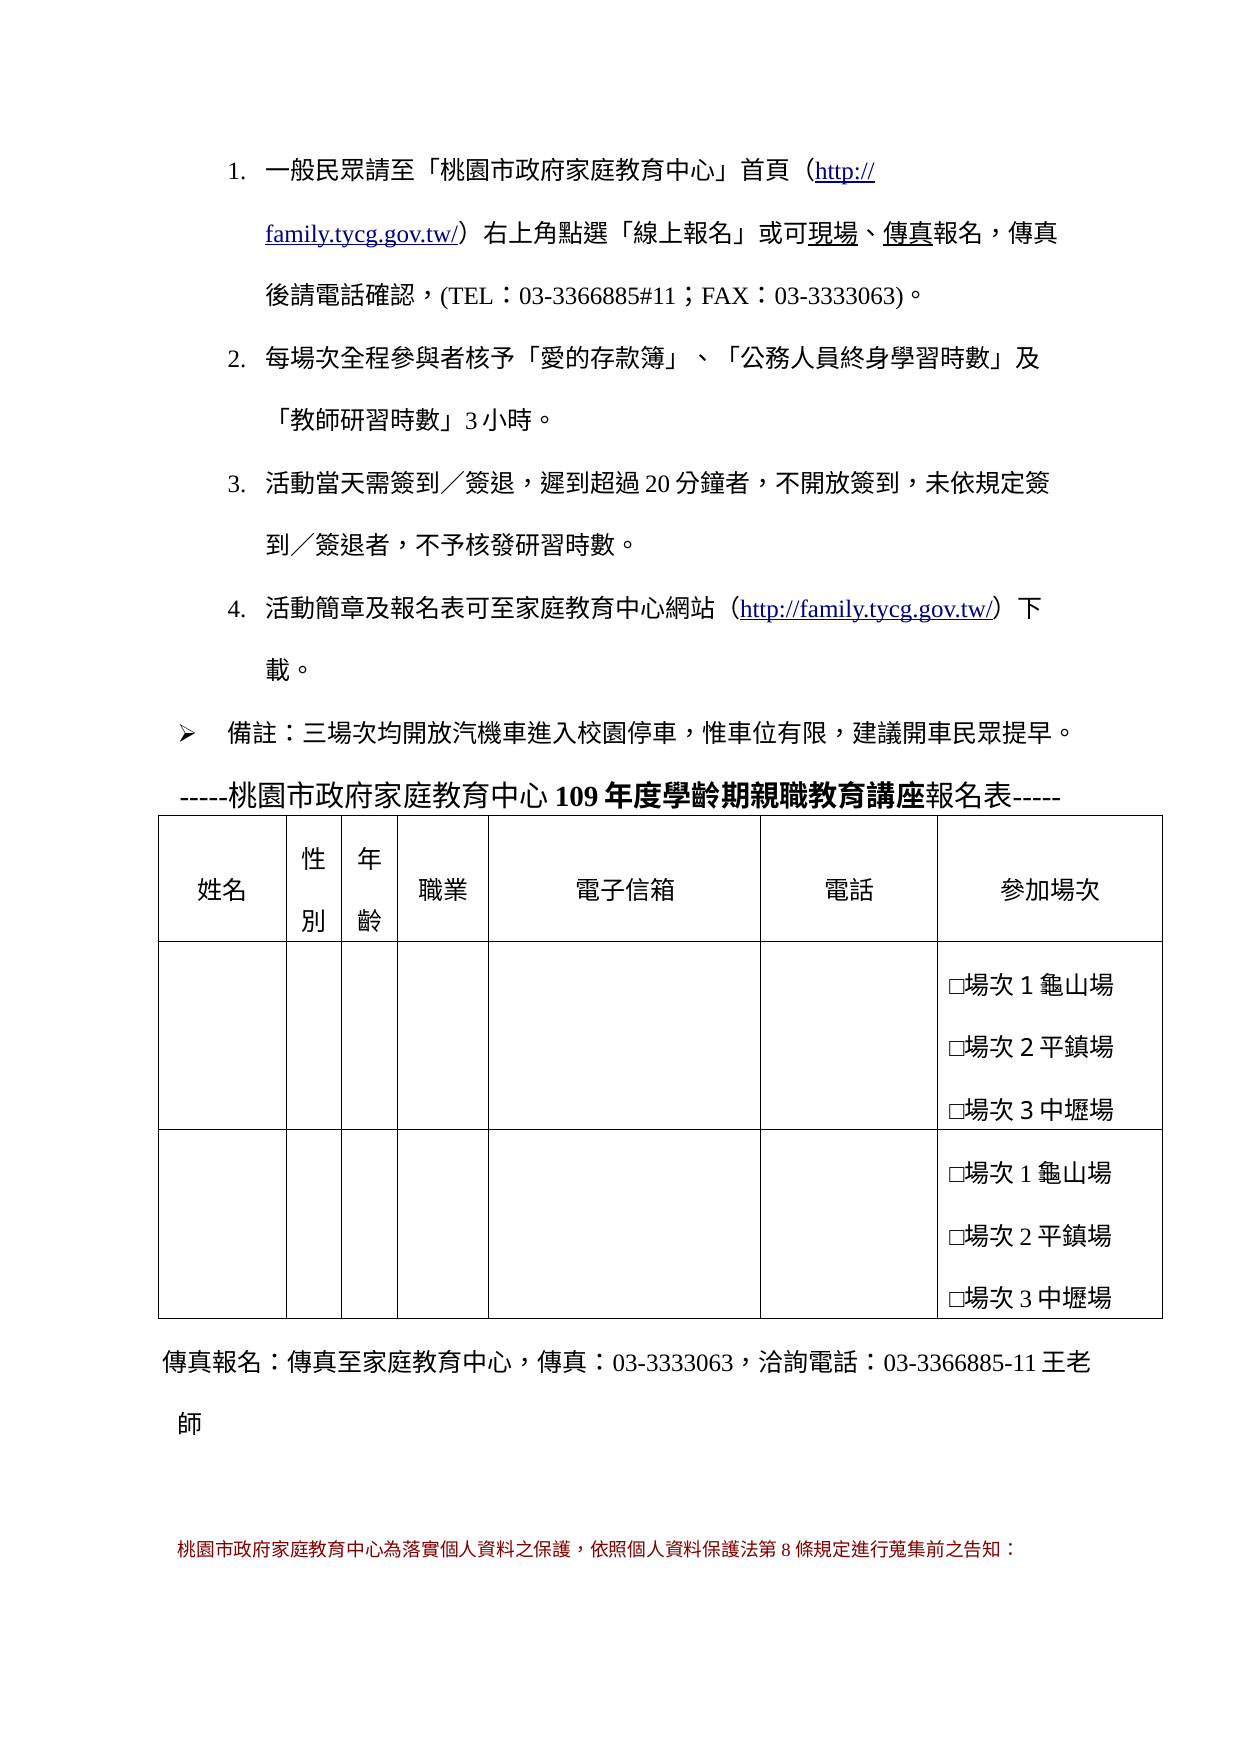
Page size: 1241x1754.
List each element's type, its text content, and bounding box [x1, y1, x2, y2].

list 活動當天需簽到／簽退，遲到超過20分鐘者，不開放簽到，未依規定簽到／簽退者，不予核發研習時數。 [227, 439, 1063, 564]
table_cell [287, 942, 341, 1129]
table_cell [159, 942, 286, 1129]
table_cell □場次1龜山場 □場次2平鎮場 □場次3中壢場 [938, 942, 1162, 1129]
list 備註：三場次均開放汽機車進入校園停車，惟車位有限，建議開車民眾提早。 [177, 689, 1063, 752]
table_cell [398, 942, 488, 1129]
table_cell [159, 1130, 286, 1318]
text 桃園市政府家庭教育中心為落實個人資料之保護，依照個人資料保護法第8 條規定進行蒐集前之告知： [177, 1506, 1063, 1569]
table_header 年 齡 [342, 816, 397, 941]
text 傳真報名：傳真至家庭教育中心，傳真：03-3333063，洽詢電話：03-3366885-11王老師 [162, 1319, 1107, 1444]
table_cell [342, 942, 397, 1129]
list 活動簡章及報名表可至家庭教育中心網站（http://family.tycg.gov.tw/）下載。 [227, 564, 1063, 689]
table_header 電話 [761, 816, 937, 941]
list 每場次全程參與者核予「愛的存款簿」、「公務人員終身學習時數」及「教師研習時數」3小時。 [227, 314, 1063, 439]
table_cell [398, 1130, 488, 1318]
table_cell [342, 1130, 397, 1318]
table_header 姓名 [159, 816, 286, 941]
table_cell [761, 942, 937, 1129]
list 一般民眾請至「桃園市政府家庭教育中心」首頁（http://family.tycg.gov.tw/）右上角點選「線上報名」或可現場、傳真報名，傳真後請電話確認，(TEL：03-3366885#11；FAX：03-3333063)。 [227, 127, 1063, 314]
table_cell [489, 942, 760, 1129]
table_header 參加場次 [938, 816, 1162, 941]
table_cell [761, 1130, 937, 1318]
text -----桃園市政府家庭教育中心109年度學齡期親職教育講座報名表----- [177, 752, 1063, 814]
table_header 職業 [398, 816, 488, 941]
table_cell □場次1龜山場 □場次2平鎮場 □場次3中壢場 [938, 1130, 1162, 1318]
table_header 電子信箱 [489, 816, 760, 941]
table_header 性 別 [287, 816, 341, 941]
table_cell [287, 1130, 341, 1318]
table_cell [489, 1130, 760, 1318]
